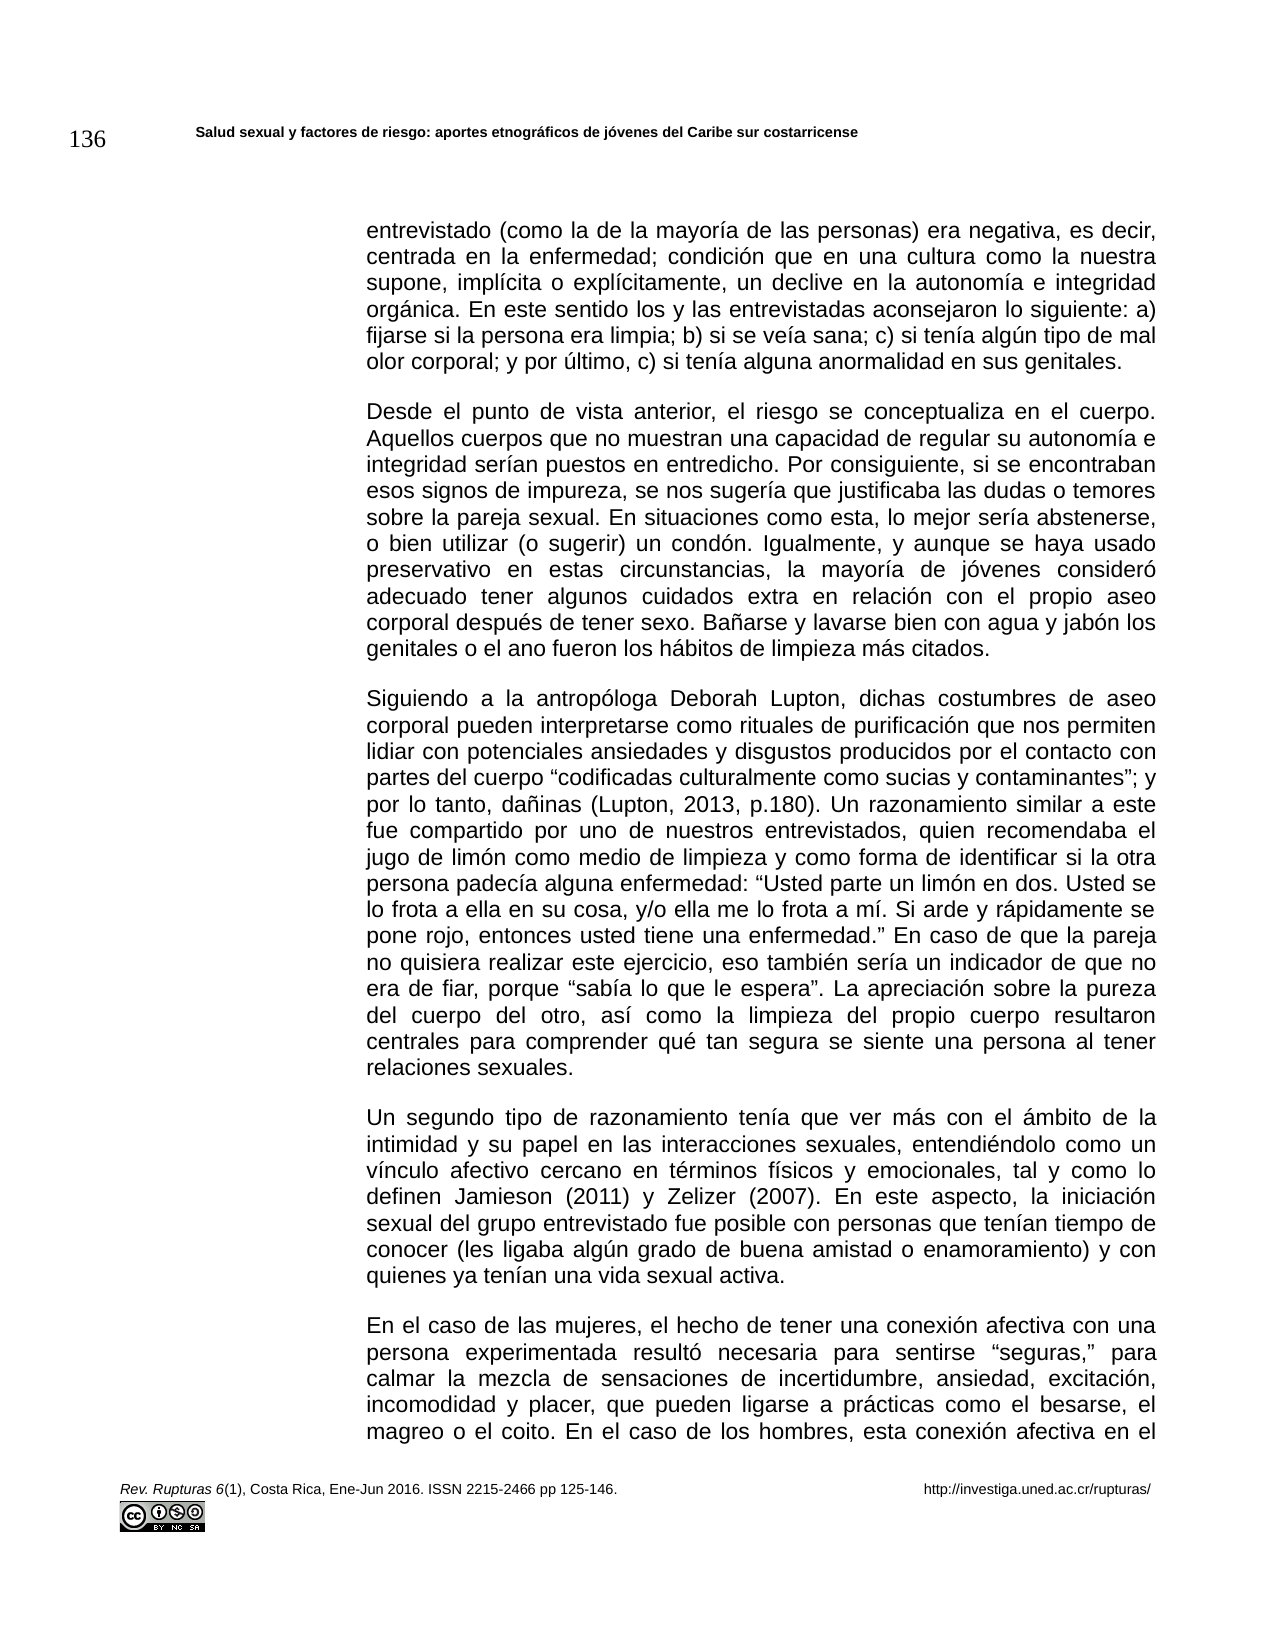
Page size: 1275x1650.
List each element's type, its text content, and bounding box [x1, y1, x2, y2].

text Un segundo tipo de razonamiento tenía que ver más con el ámbito de la intimidad y su papel en las interacciones sexuales, entendiéndolo como un vínculo afectivo cercano en términos físicos y emocionales, tal y como lo definen Jamieson (2011) y Zelizer (2007). En este aspecto, la iniciación sexual del grupo entrevistado fue posible con personas que tenían tiempo de conocer (les ligaba algún grado de buena amistad o enamoramiento) y con quienes ya tenían una vida sexual activa. [366, 1104, 1157, 1289]
text En el caso de las mujeres, el hecho de tener una conexión afectiva con una persona experimentada resultó necesaria para sentirse “seguras,” para calmar la mezcla de sensaciones de incertidumbre, ansiedad, excitación, incomodidad y placer, que pueden ligarse a prácticas como el besarse, el magreo o el coito. En el caso de los hombres, esta conexión afectiva en el [366, 1312, 1157, 1444]
text Siguiendo a la antropóloga Deborah Lupton, dichas costumbres de aseo corporal pueden interpretarse como rituales de purificación que nos permiten lidiar con potenciales ansiedades y disgustos producidos por el contacto con partes del cuerpo “codificadas culturalmente como sucias y contaminantes”; y por lo tanto, dañinas (Lupton, 2013, p.180). Un razonamiento similar a este fue compartido por uno de nuestros entrevistados, quien recomendaba el jugo de limón como medio de limpieza y como forma de identificar si la otra persona padecía alguna enfermedad: “Usted parte un limón en dos. Usted se lo frota a ella en su cosa, y/o ella me lo frota a mí. Si arde y rápidamente se pone rojo, entonces usted tiene una enfermedad.” En caso de que la pareja no quisiera realizar este ejercicio, eso también sería un indicador de que no era de fiar, porque “sabía lo que le espera”. La apreciación sobre la pureza del cuerpo del otro, así como la limpieza del propio cuerpo resultaron centrales para comprender qué tan segura se siente una persona al tener relaciones sexuales. [366, 685, 1157, 1081]
text Desde el punto de vista anterior, el riesgo se conceptualiza en el cuerpo. Aquellos cuerpos que no muestran una capacidad de regular su autonomía e integridad serían puestos en entredicho. Por consiguiente, si se encontraban esos signos de impureza, se nos sugería que justificaba las dudas o temores sobre la pareja sexual. En situaciones como esta, lo mejor sería abstenerse, o bien utilizar (o sugerir) un condón. Igualmente, y aunque se haya usado preservativo en estas circunstancias, la mayoría de jóvenes consideró adecuado tener algunos cuidados extra en relación con el propio aseo corporal después de tener sexo. Bañarse y lavarse bien con agua y jabón los genitales o el ano fueron los hábitos de limpieza más citados. [366, 398, 1157, 662]
text entrevistado (como la de la mayoría de las personas) era negativa, es decir, centrada en la enfermedad; condición que en una cultura como la nuestra supone, implícita o explícitamente, un declive en la autonomía e integridad orgánica. En este sentido los y las entrevistadas aconsejaron lo siguiente: a) fijarse si la persona era limpia; b) si se veía sana; c) si tenía algún tipo de mal olor corporal; y por último, c) si tenía alguna anormalidad en sus genitales. [366, 217, 1157, 375]
picture [119, 1501, 205, 1532]
